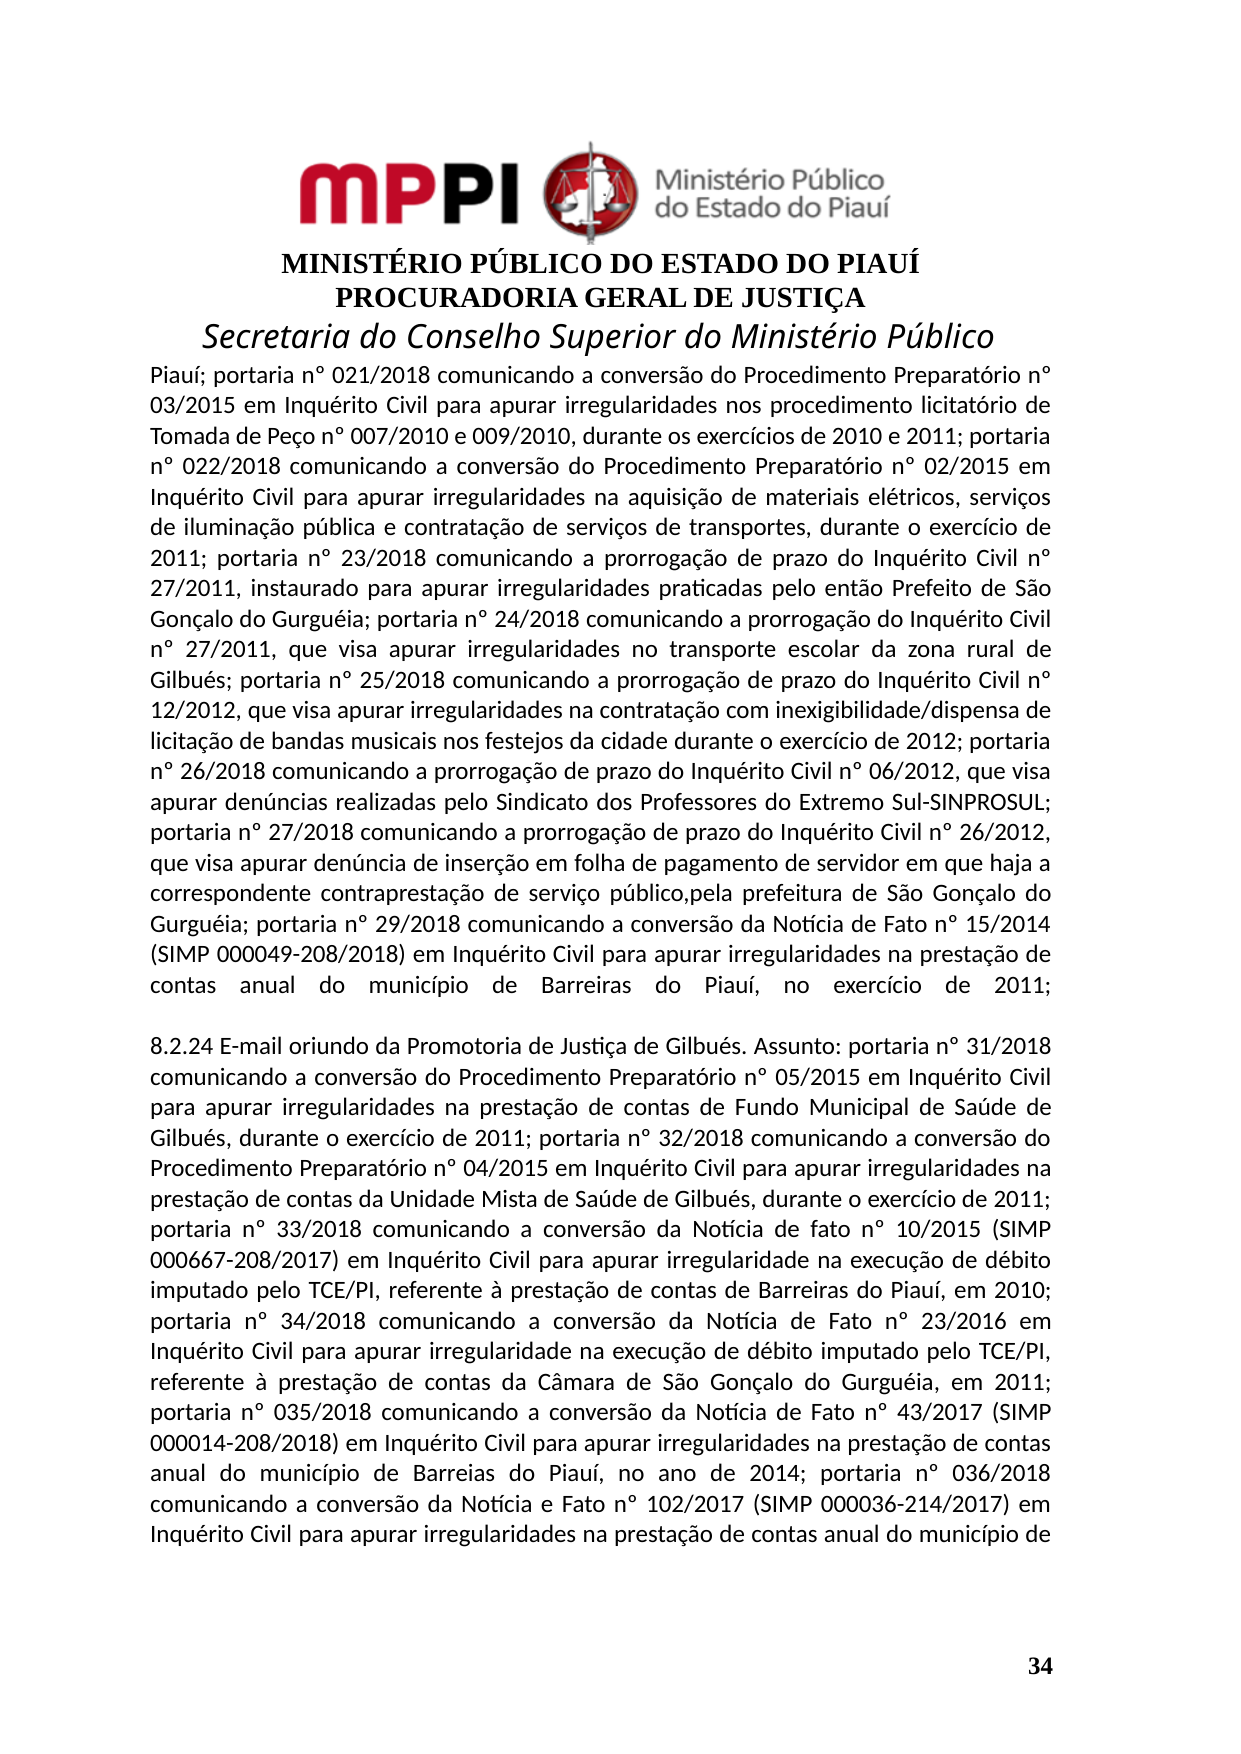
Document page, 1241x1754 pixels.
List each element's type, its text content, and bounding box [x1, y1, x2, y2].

text Piauí; portaria nº 021/2018 comunicando a conversão do Procedimento Preparatório nº 03/2015 em Inquérito Civil para apurar irregularidades nos procedimento licitatório de Tomada de Peço nº 007/2010 e 009/2010, durante os exercícios de 2010 e 2011; portaria nº 022/2018 comunicando a conversão do Procedimento Preparatório nº 02/2015 em Inquérito Civil para apurar irregularidades na aquisição de materiais elétricos, serviços de iluminação pública e contratação de serviços de transportes, durante o exercício de 2011; portaria nº 23/2018 comunicando a prorrogação de prazo do Inquérito Civil nº 27/2011, instaurado para apurar irregularidades praticadas pelo então Prefeito de São Gonçalo do Gurguéia; portaria nº 24/2018 comunicando a prorrogação do Inquérito Civil nº 27/2011, que visa apurar irregularidades no transporte escolar da zona rural de Gilbués; portaria nº 25/2018 comunicando a prorrogação de prazo do Inquérito Civil nº 12/2012, que visa apurar irregularidades na contratação com inexigibilidade/dispensa de licitação de bandas musicais nos festejos da cidade durante o exercício de 2012; portaria nº 26/2018 comunicando a prorrogação de prazo do Inquérito Civil nº 06/2012, que visa apurar denúncias realizadas pelo Sindicato dos Professores do Extremo Sul-SINPROSUL; portaria nº 27/2018 comunicando a prorrogação de prazo do Inquérito Civil nº 26/2012, que visa apurar denúncia de inserção em folha de pagamento de servidor em que haja a correspondente contraprestação de serviço público,pela prefeitura de São Gonçalo do Gurguéia; portaria nº 29/2018 comunicando a conversão da Notícia de Fato nº 15/2014 (SIMP 000049-208/2018) em Inquérito Civil para apurar irregularidades na prestação de contas anual do município de Barreiras do Piauí, no exercício de 2011; 8.2.24 E-mail oriundo da Promotoria de Justiça de Gilbués. Assunto: portaria nº 31/2018 comunicando a conversão do Procedimento Preparatório nº 05/2015 em Inquérito Civil para apurar irregularidades na prestação de contas de Fundo Municipal de Saúde de Gilbués, durante o exercício de 2011; portaria nº 32/2018 comunicando a conversão do Procedimento Preparatório nº 04/2015 em Inquérito Civil para apurar irregularidades na prestação de contas da Unidade Mista de Saúde de Gilbués, durante o exercício de 2011; portaria nº 33/2018 comunicando a conversão da Notícia de fato nº 10/2015 (SIMP 000667-208/2017) em Inquérito Civil para apurar irregularidade na execução de débito imputado pelo TCE/PI, referente à prestação de contas de Barreiras do Piauí, em 2010; portaria nº 34/2018 comunicando a conversão da Notícia de Fato nº 23/2016 em Inquérito Civil para apurar irregularidade na execução de débito imputado pelo TCE/PI, referente à prestação de contas da Câmara de São Gonçalo do Gurguéia, em 2011; portaria nº 035/2018 comunicando a conversão da Notícia de Fato nº 43/2017 (SIMP 000014-208/2018) em Inquérito Civil para apurar irregularidades na prestação de contas anual do município de Barreias do Piauí, no ano de 2014; portaria nº 036/2018 comunicando a conversão da Notícia e Fato nº 102/2017 (SIMP 000036-214/2017) em Inquérito Civil para apurar irregularidades na prestação de contas anual do município de [150, 359, 1053, 1549]
